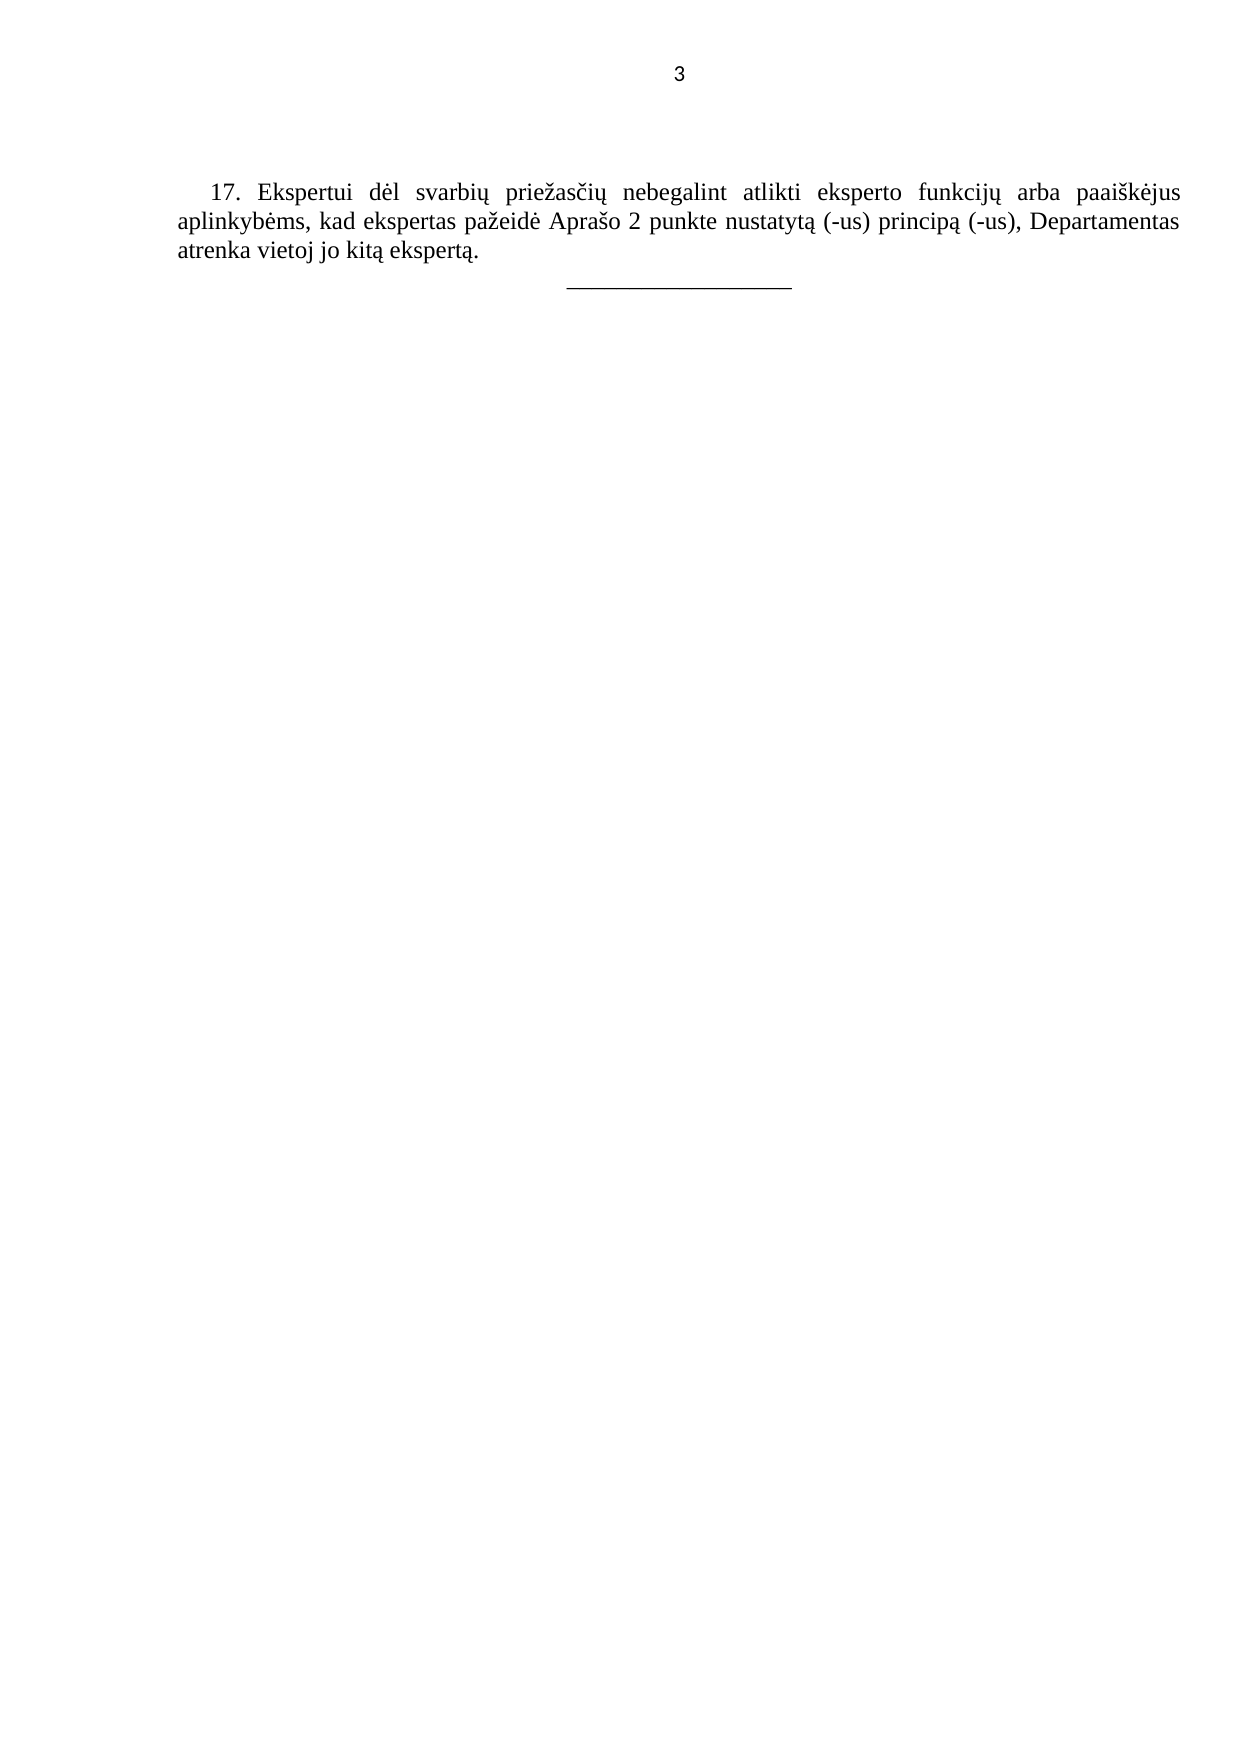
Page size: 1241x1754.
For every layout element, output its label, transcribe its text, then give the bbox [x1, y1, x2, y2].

text __________________ [177, 263, 1181, 292]
text 17. Ekspertui dėl svarbių priežasčių nebegalint atlikti eksperto funkcijų arba paaiškėjus aplinkybėms, kad ekspertas pažeidė Aprašo 2 punkte nustatytą (-us) principą (-us), Departamentas atrenka vietoj jo kitą ekspertą. [177, 177, 1181, 263]
